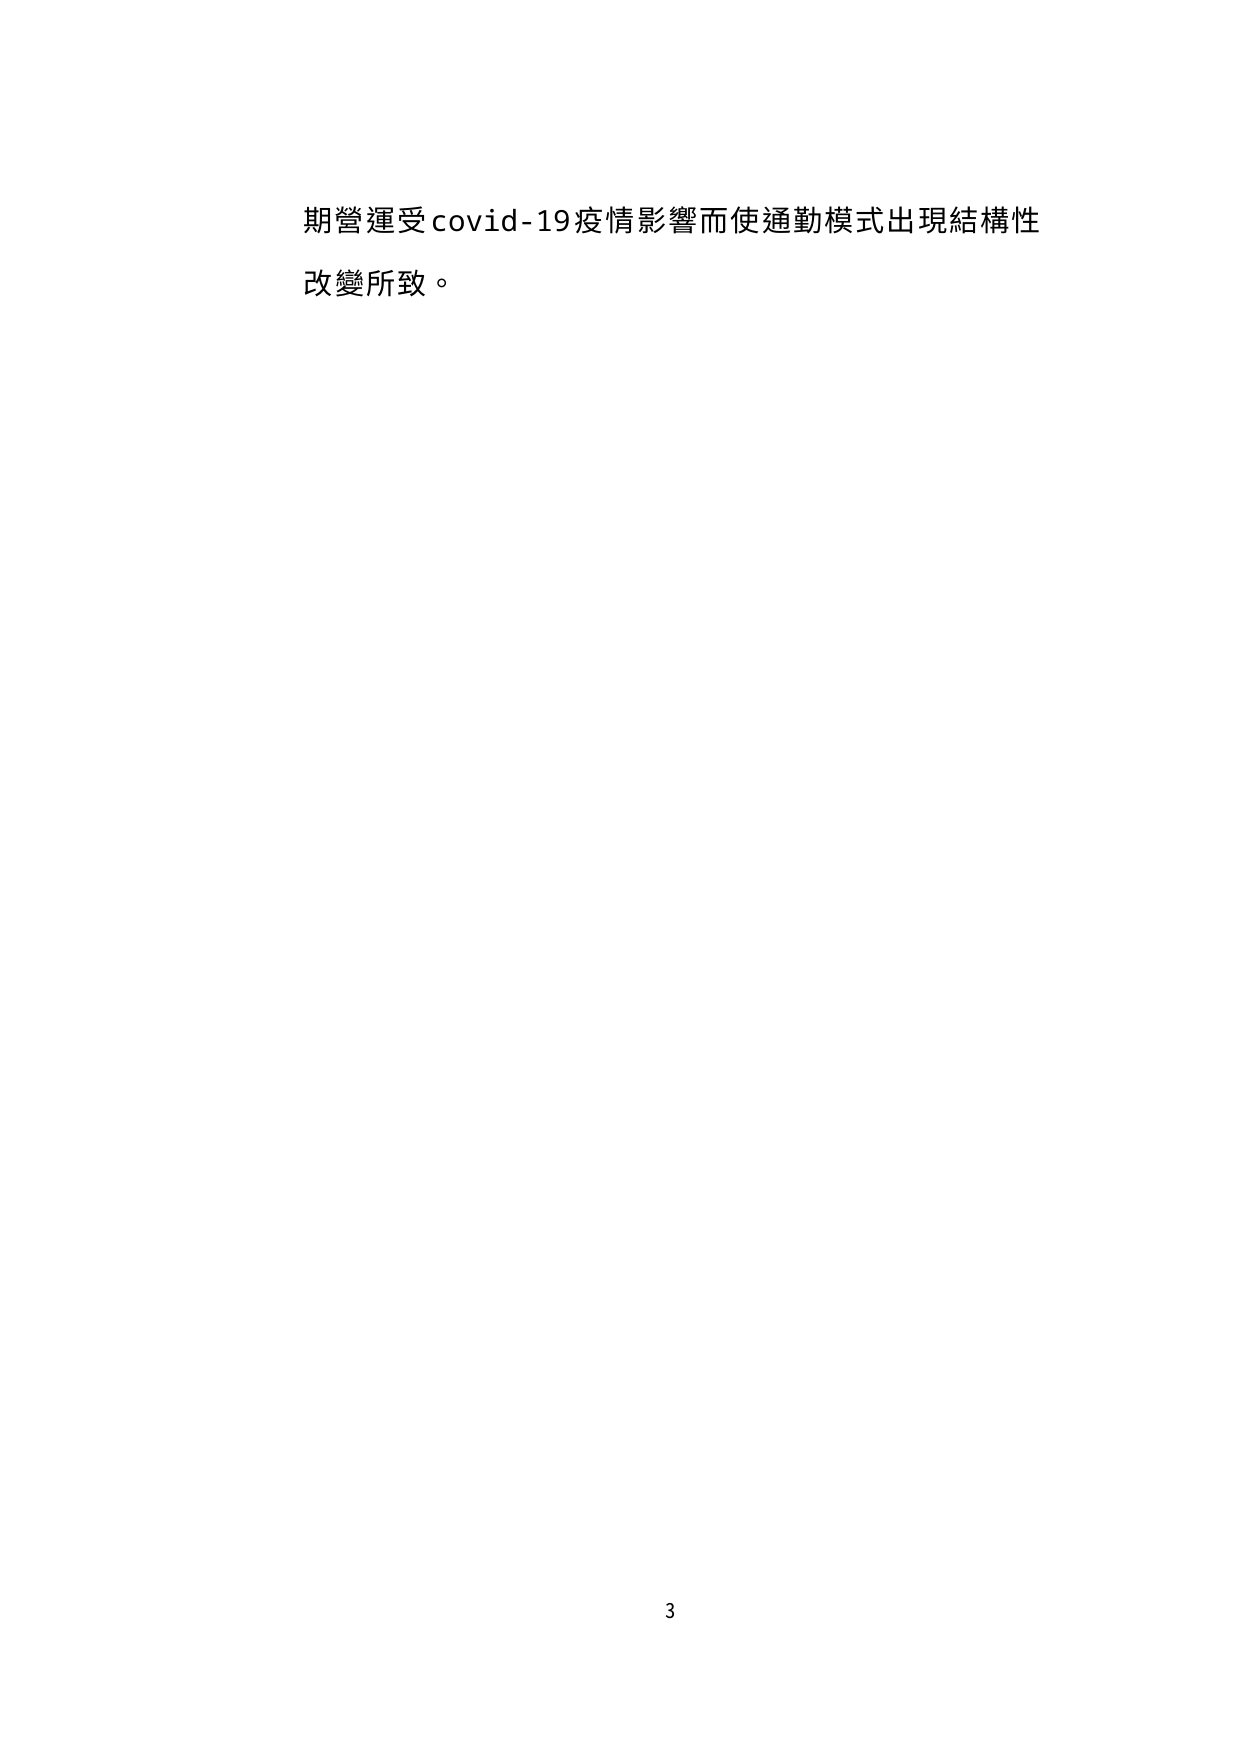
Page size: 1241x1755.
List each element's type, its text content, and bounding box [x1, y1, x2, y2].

text 期營運受covid-19疫情影響而使通勤模式出現結構性改變所致。 [266, 177, 1063, 302]
